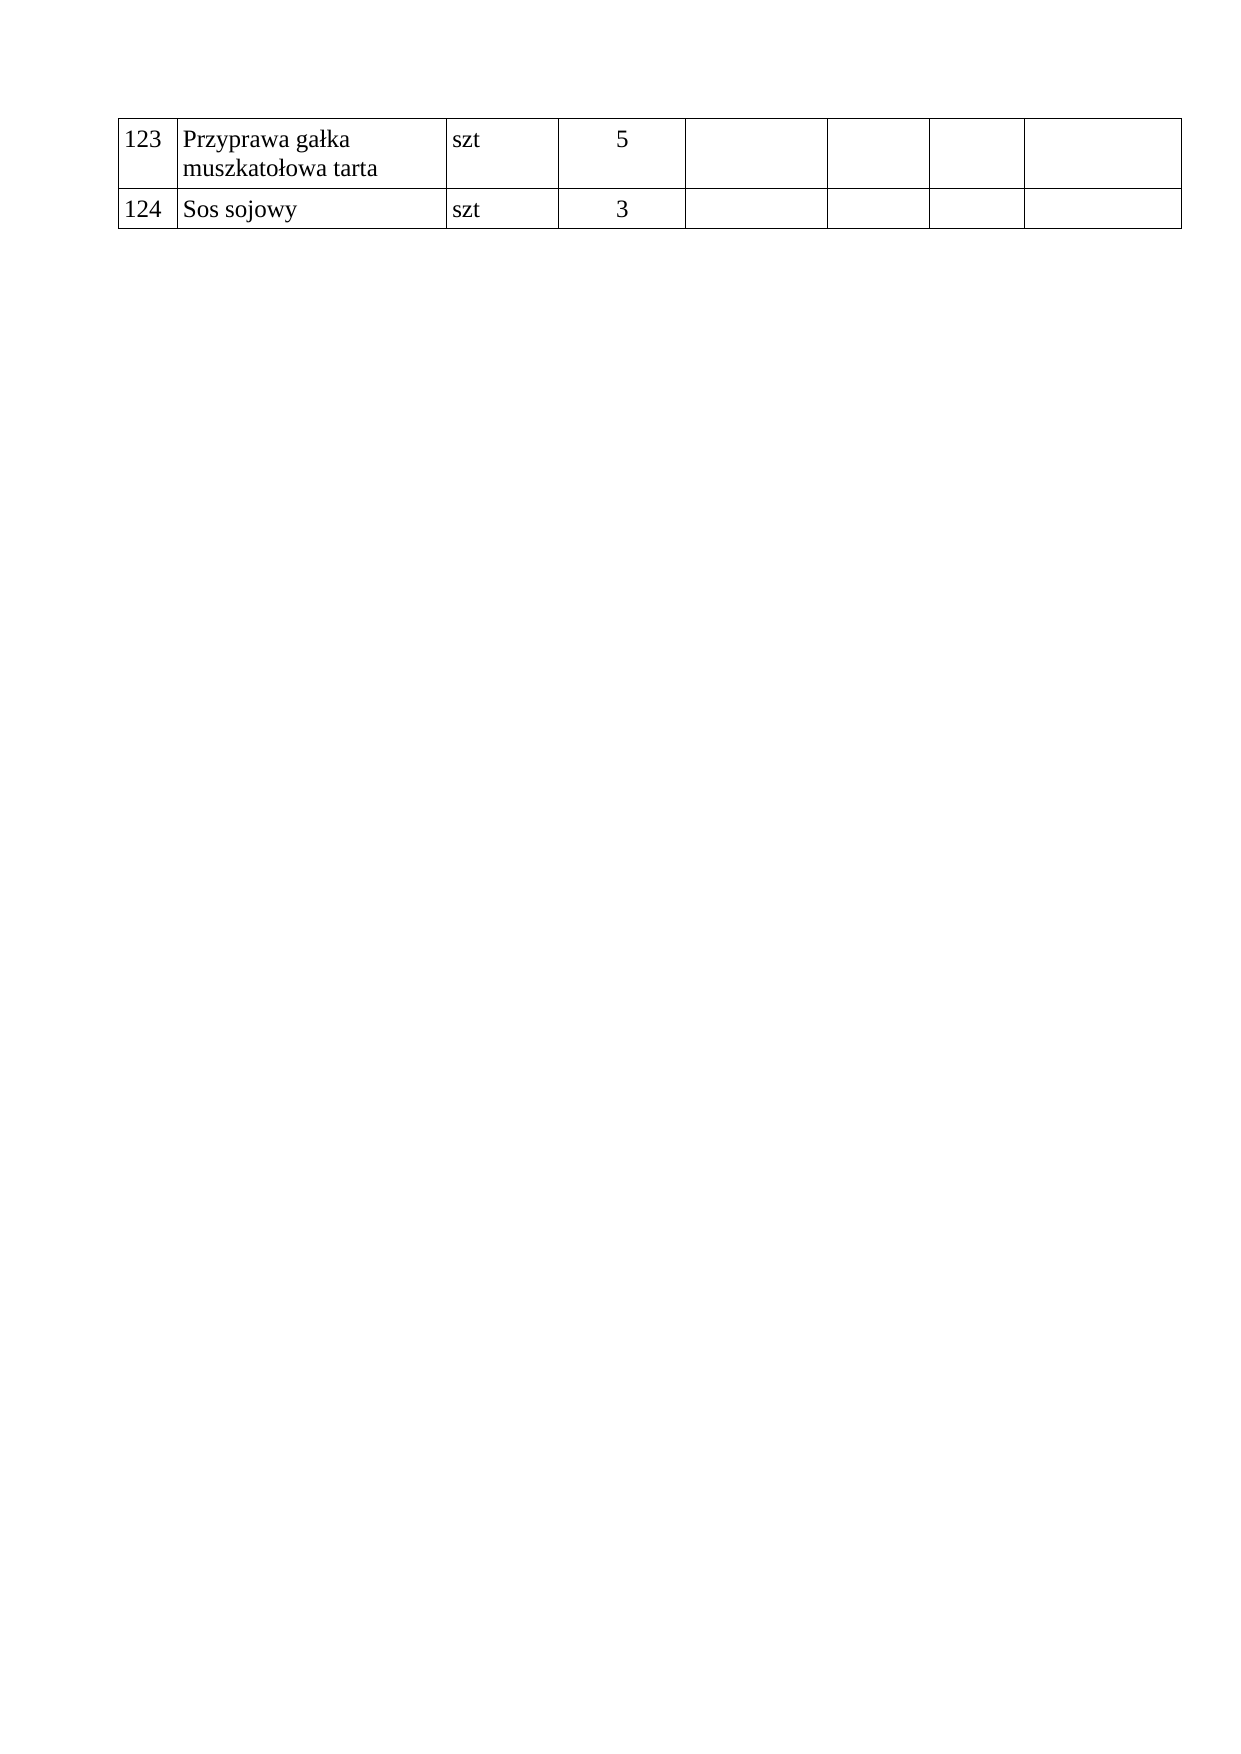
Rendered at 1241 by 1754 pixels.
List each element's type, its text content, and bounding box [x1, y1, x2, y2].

table_cell szt [447, 189, 558, 228]
table_cell 123 [119, 119, 177, 188]
table_cell [930, 189, 1024, 228]
table_cell 3 [559, 189, 685, 228]
table_cell Sos sojowy [178, 189, 446, 228]
table_cell [828, 189, 929, 228]
table_cell [686, 189, 827, 228]
table_cell Przyprawa gałka muszkatołowa tarta [178, 119, 446, 188]
table_cell [686, 119, 827, 188]
table_cell 124 [119, 189, 177, 228]
table_cell [1025, 119, 1181, 188]
table_cell szt [447, 119, 558, 188]
table_cell [828, 119, 929, 188]
table_cell [930, 119, 1024, 188]
table_cell [1025, 189, 1181, 228]
table_cell 5 [559, 119, 685, 188]
